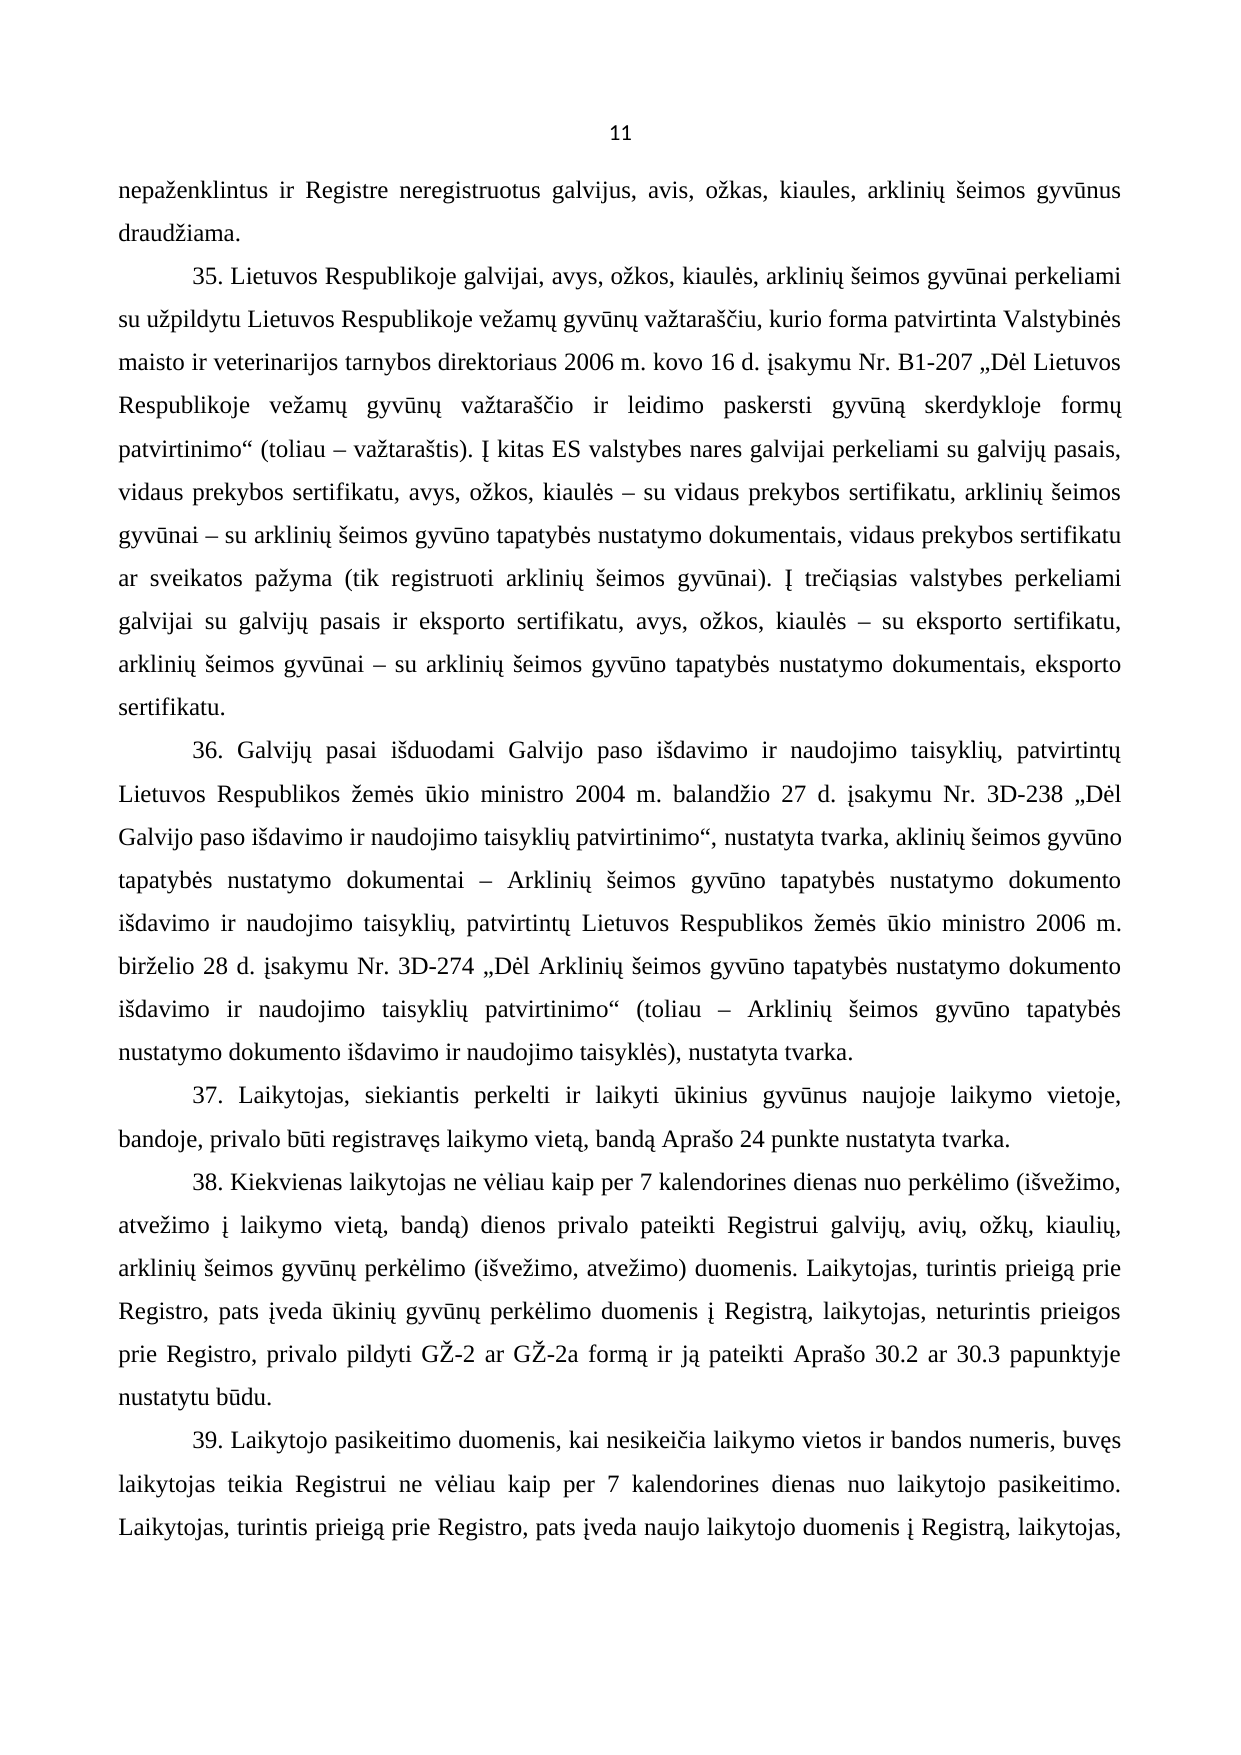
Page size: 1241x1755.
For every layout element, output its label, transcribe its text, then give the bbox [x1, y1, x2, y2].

text 37. Laikytojas, siekiantis perkelti ir laikyti ūkinius gyvūnus naujoje laikymo vietoje, bandoje, privalo būti registravęs laikymo vietą, bandą Aprašo 24 punkte nustatyta tvarka. [118, 1081, 1122, 1152]
text 38. Kiekvienas laikytojas ne vėliau kaip per 7 kalendorines dienas nuo perkėlimo (išvežimo, atvežimo į laikymo vietą, bandą) dienos privalo pateikti Registrui galvijų, avių, ožkų, kiaulių, arklinių šeimos gyvūnų perkėlimo (išvežimo, atvežimo) duomenis. Laikytojas, turintis prieigą prie Registro, pats įveda ūkinių gyvūnų perkėlimo duomenis į Registrą, laikytojas, neturintis prieigos prie Registro, privalo pildyti GŽ-2 ar GŽ-2a formą ir ją pateikti Aprašo 30.2 ar 30.3 papunktyje nustatytu būdu. [118, 1167, 1122, 1411]
text 39. Laikytojo pasikeitimo duomenis, kai nesikeičia laikymo vietos ir bandos numeris, buvęs laikytojas teikia Registrui ne vėliau kaip per 7 kalendorines dienas nuo laikytojo pasikeitimo. Laikytojas, turintis prieigą prie Registro, pats įveda naujo laikytojo duomenis į Registrą, laikytojas, [118, 1426, 1122, 1541]
text 35. Lietuvos Respublikoje galvijai, avys, ožkos, kiaulės, arklinių šeimos gyvūnai perkeliami su užpildytu Lietuvos Respublikoje vežamų gyvūnų važtaraščiu, kurio forma patvirtinta Valstybinės maisto ir veterinarijos tarnybos direktoriaus 2006 m. kovo 16 d. įsakymu Nr. B1-207 „Dėl Lietuvos Respublikoje vežamų gyvūnų važtaraščio ir leidimo paskersti gyvūną skerdykloje formų patvirtinimo“ (toliau – važtaraštis). Į kitas ES valstybes nares galvijai perkeliami su galvijų pasais, vidaus prekybos sertifikatu, avys, ožkos, kiaulės – su vidaus prekybos sertifikatu, arklinių šeimos gyvūnai – su arklinių šeimos gyvūno tapatybės nustatymo dokumentais, vidaus prekybos sertifikatu ar sveikatos pažyma (tik registruoti arklinių šeimos gyvūnai). Į trečiąsias valstybes perkeliami galvijai su galvijų pasais ir eksporto sertifikatu, avys, ožkos, kiaulės – su eksporto sertifikatu, arklinių šeimos gyvūnai – su arklinių šeimos gyvūno tapatybės nustatymo dokumentais, eksporto sertifikatu. [118, 261, 1122, 721]
text 36. Galvijų pasai išduodami Galvijo paso išdavimo ir naudojimo taisyklių, patvirtintų Lietuvos Respublikos žemės ūkio ministro 2004 m. balandžio 27 d. įsakymu Nr. 3D-238 „Dėl Galvijo paso išdavimo ir naudojimo taisyklių patvirtinimo“, nustatyta tvarka, aklinių šeimos gyvūno tapatybės nustatymo dokumentai – Arklinių šeimos gyvūno tapatybės nustatymo dokumento išdavimo ir naudojimo taisyklių, patvirtintų Lietuvos Respublikos žemės ūkio ministro 2006 m. birželio 28 d. įsakymu Nr. 3D-274 „Dėl Arklinių šeimos gyvūno tapatybės nustatymo dokumento išdavimo ir naudojimo taisyklių patvirtinimo“ (toliau – Arklinių šeimos gyvūno tapatybės nustatymo dokumento išdavimo ir naudojimo taisyklės), nustatyta tvarka. [118, 736, 1122, 1066]
text nepaženklintus ir Registre neregistruotus galvijus, avis, ožkas, kiaules, arklinių šeimos gyvūnus draudžiama. [118, 175, 1122, 247]
